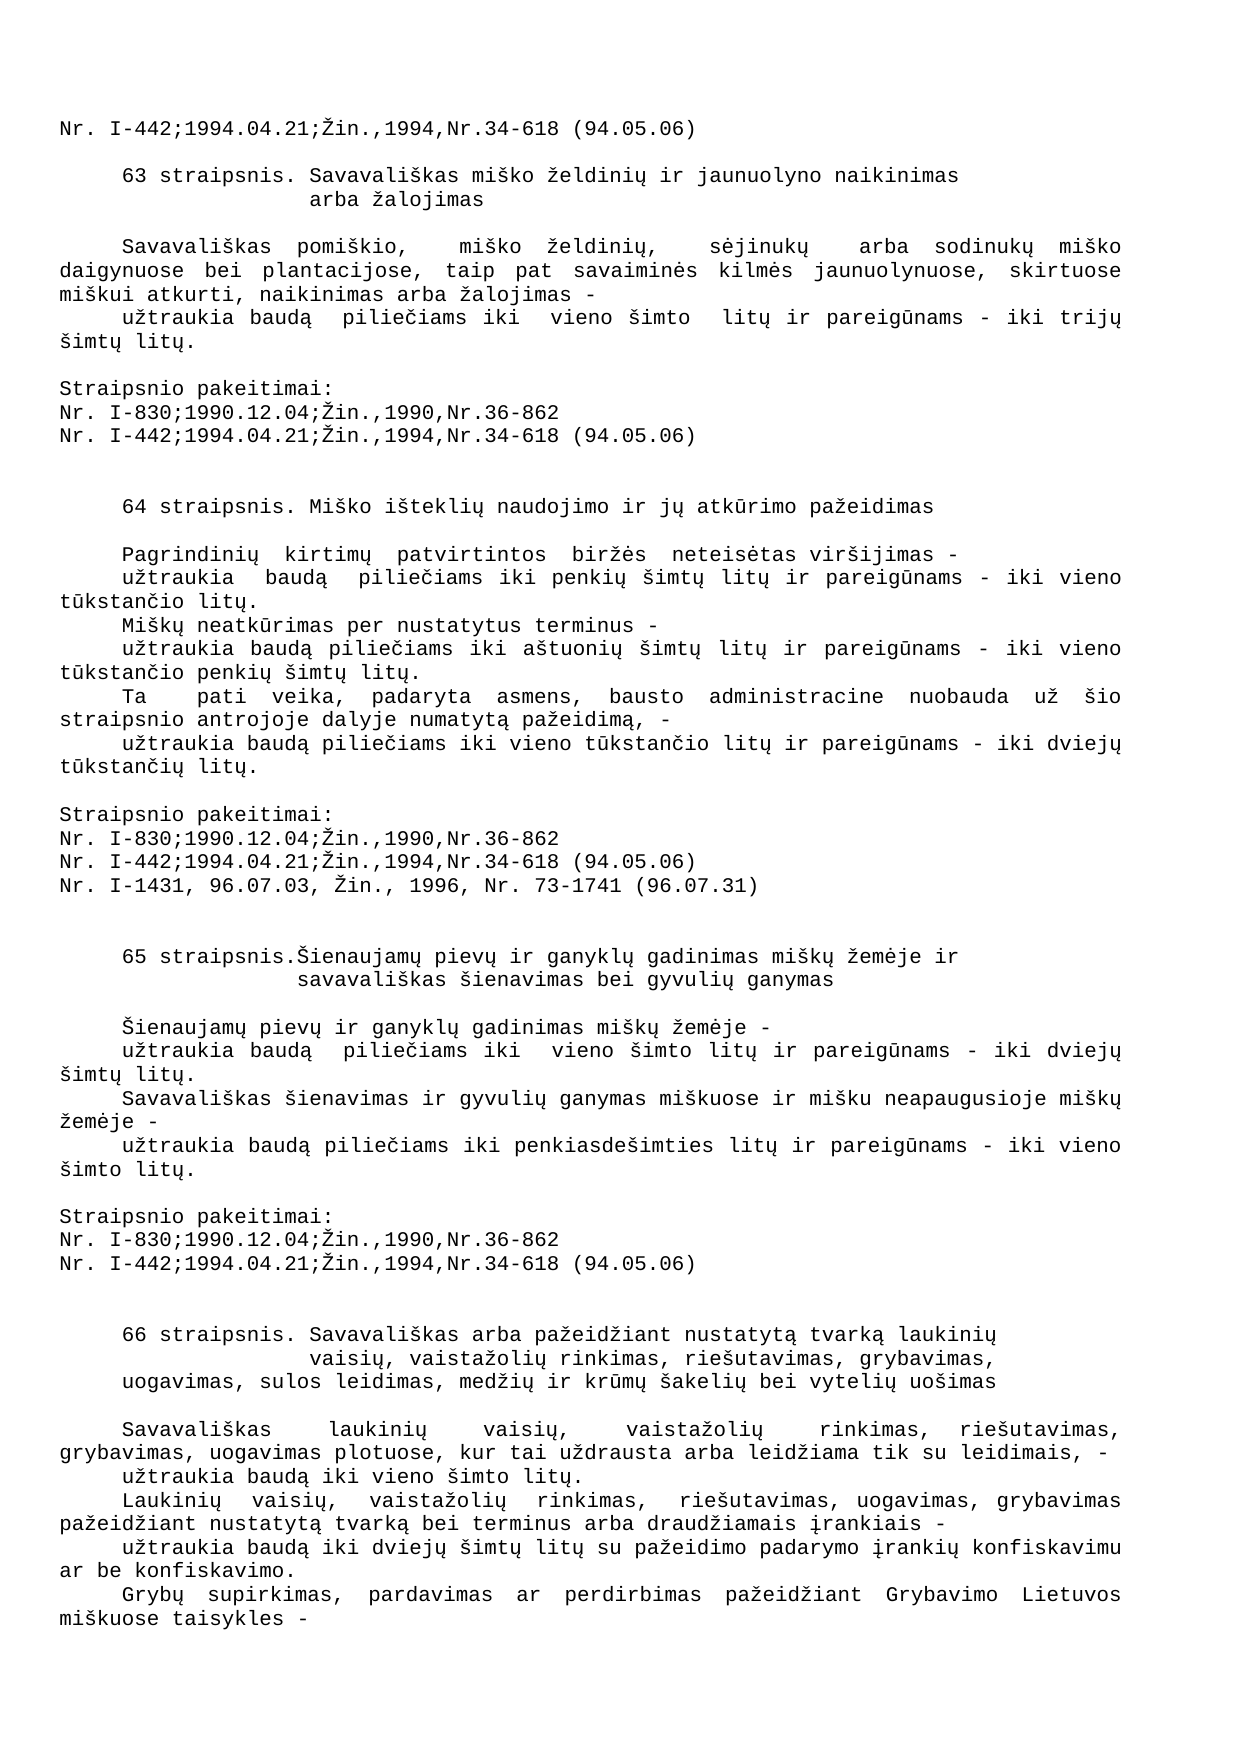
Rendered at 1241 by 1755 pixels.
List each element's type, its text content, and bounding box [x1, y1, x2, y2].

text Nr. I-830;1990.12.04;Žin.,1990,Nr.36-862 [59, 402, 1122, 426]
text Savavališkas laukinių vaisių, vaistažolių rinkimas, riešutavimas, grybavimas, uogavimas plotuose, kur tai uždrausta arba leidžiama tik su leidimais, - [59, 1419, 1122, 1466]
text Pagrindinių kirtimų patvirtintos biržės neteisėtas viršijimas - [59, 544, 1122, 567]
text užtraukia baudą iki vieno šimto litų. [59, 1466, 1122, 1489]
text Nr. I-442;1994.04.21;Žin.,1994,Nr.34-618 (94.05.06) [59, 851, 1122, 875]
text užtraukia baudą piliečiams iki vieno šimto litų ir pareigūnams - iki dviejų šimtų litų. [59, 1040, 1122, 1088]
text 63 straipsnis. Savavališkas miško želdinių ir jaunuolyno naikinimas [59, 165, 1122, 189]
text Nr. I-442;1994.04.21;Žin.,1994,Nr.34-618 (94.05.06) [59, 1253, 1122, 1277]
text Savavališkas šienavimas ir gyvulių ganymas miškuose ir mišku neapaugusioje miškų žemėje - [59, 1088, 1122, 1135]
text užtraukia baudą piliečiams iki vieno tūkstančio litų ir pareigūnams - iki dviejų tūkstančių litų. [59, 733, 1122, 780]
text 64 straipsnis. Miško išteklių naudojimo ir jų atkūrimo pažeidimas [59, 496, 1122, 520]
text užtraukia baudą iki dviejų šimtų litų su pažeidimo padarymo įrankių konfiskavimu ar be konfiskavimo. [59, 1537, 1122, 1584]
text Nr. I-442;1994.04.21;Žin.,1994,Nr.34-618 (94.05.06) [59, 426, 1122, 449]
text Nr. I-442;1994.04.21;Žin.,1994,Nr.34-618 (94.05.06) [59, 118, 1122, 142]
text Šienaujamų pievų ir ganyklų gadinimas miškų žemėje - [59, 1017, 1122, 1040]
text Savavališkas pomiškio, miško želdinių, sėjinukų arba sodinukų miško daigynuose bei plantacijose, taip pat savaiminės kilmės jaunuolynuose, skirtuose miškui atkurti, naikinimas arba žalojimas - [59, 236, 1122, 307]
text vaisių, vaistažolių rinkimas, riešutavimas, grybavimas, [59, 1348, 1122, 1371]
text užtraukia baudą piliečiams iki vieno šimto litų ir pareigūnams - iki trijų šimtų litų. [59, 307, 1122, 354]
text Straipsnio pakeitimai: [59, 1206, 1122, 1229]
text Straipsnio pakeitimai: [59, 378, 1122, 402]
text uogavimas, sulos leidimas, medžių ir krūmų šakelių bei vytelių uošimas [59, 1371, 1122, 1395]
text Grybų supirkimas, pardavimas ar perdirbimas pažeidžiant Grybavimo Lietuvos miškuose taisykles - [59, 1584, 1122, 1631]
text Nr. I-1431, 96.07.03, Žin., 1996, Nr. 73-1741 (96.07.31) [59, 875, 1122, 898]
text Miškų neatkūrimas per nustatytus terminus - [59, 615, 1122, 638]
text Nr. I-830;1990.12.04;Žin.,1990,Nr.36-862 [59, 1229, 1122, 1253]
text Nr. I-830;1990.12.04;Žin.,1990,Nr.36-862 [59, 827, 1122, 851]
text užtraukia baudą piliečiams iki penkiasdešimties litų ir pareigūnams - iki vieno šimto litų. [59, 1135, 1122, 1182]
text 66 straipsnis. Savavališkas arba pažeidžiant nustatytą tvarką laukinių [59, 1324, 1122, 1348]
text Laukinių vaisių, vaistažolių rinkimas, riešutavimas, uogavimas, grybavimas pažeidžiant nustatytą tvarką bei terminus arba draudžiamais įrankiais - [59, 1489, 1122, 1537]
text Ta pati veika, padaryta asmens, bausto administracine nuobauda už šio straipsnio antrojoje dalyje numatytą pažeidimą, - [59, 686, 1122, 733]
text savavališkas šienavimas bei gyvulių ganymas [59, 969, 1122, 993]
text užtraukia baudą piliečiams iki aštuonių šimtų litų ir pareigūnams - iki vieno tūkstančio penkių šimtų litų. [59, 638, 1122, 686]
text 65 straipsnis.Šienaujamų pievų ir ganyklų gadinimas miškų žemėje ir [59, 946, 1122, 969]
text užtraukia baudą piliečiams iki penkių šimtų litų ir pareigūnams - iki vieno tūkstančio litų. [59, 567, 1122, 615]
text Straipsnio pakeitimai: [59, 804, 1122, 827]
text arba žalojimas [59, 189, 1122, 213]
